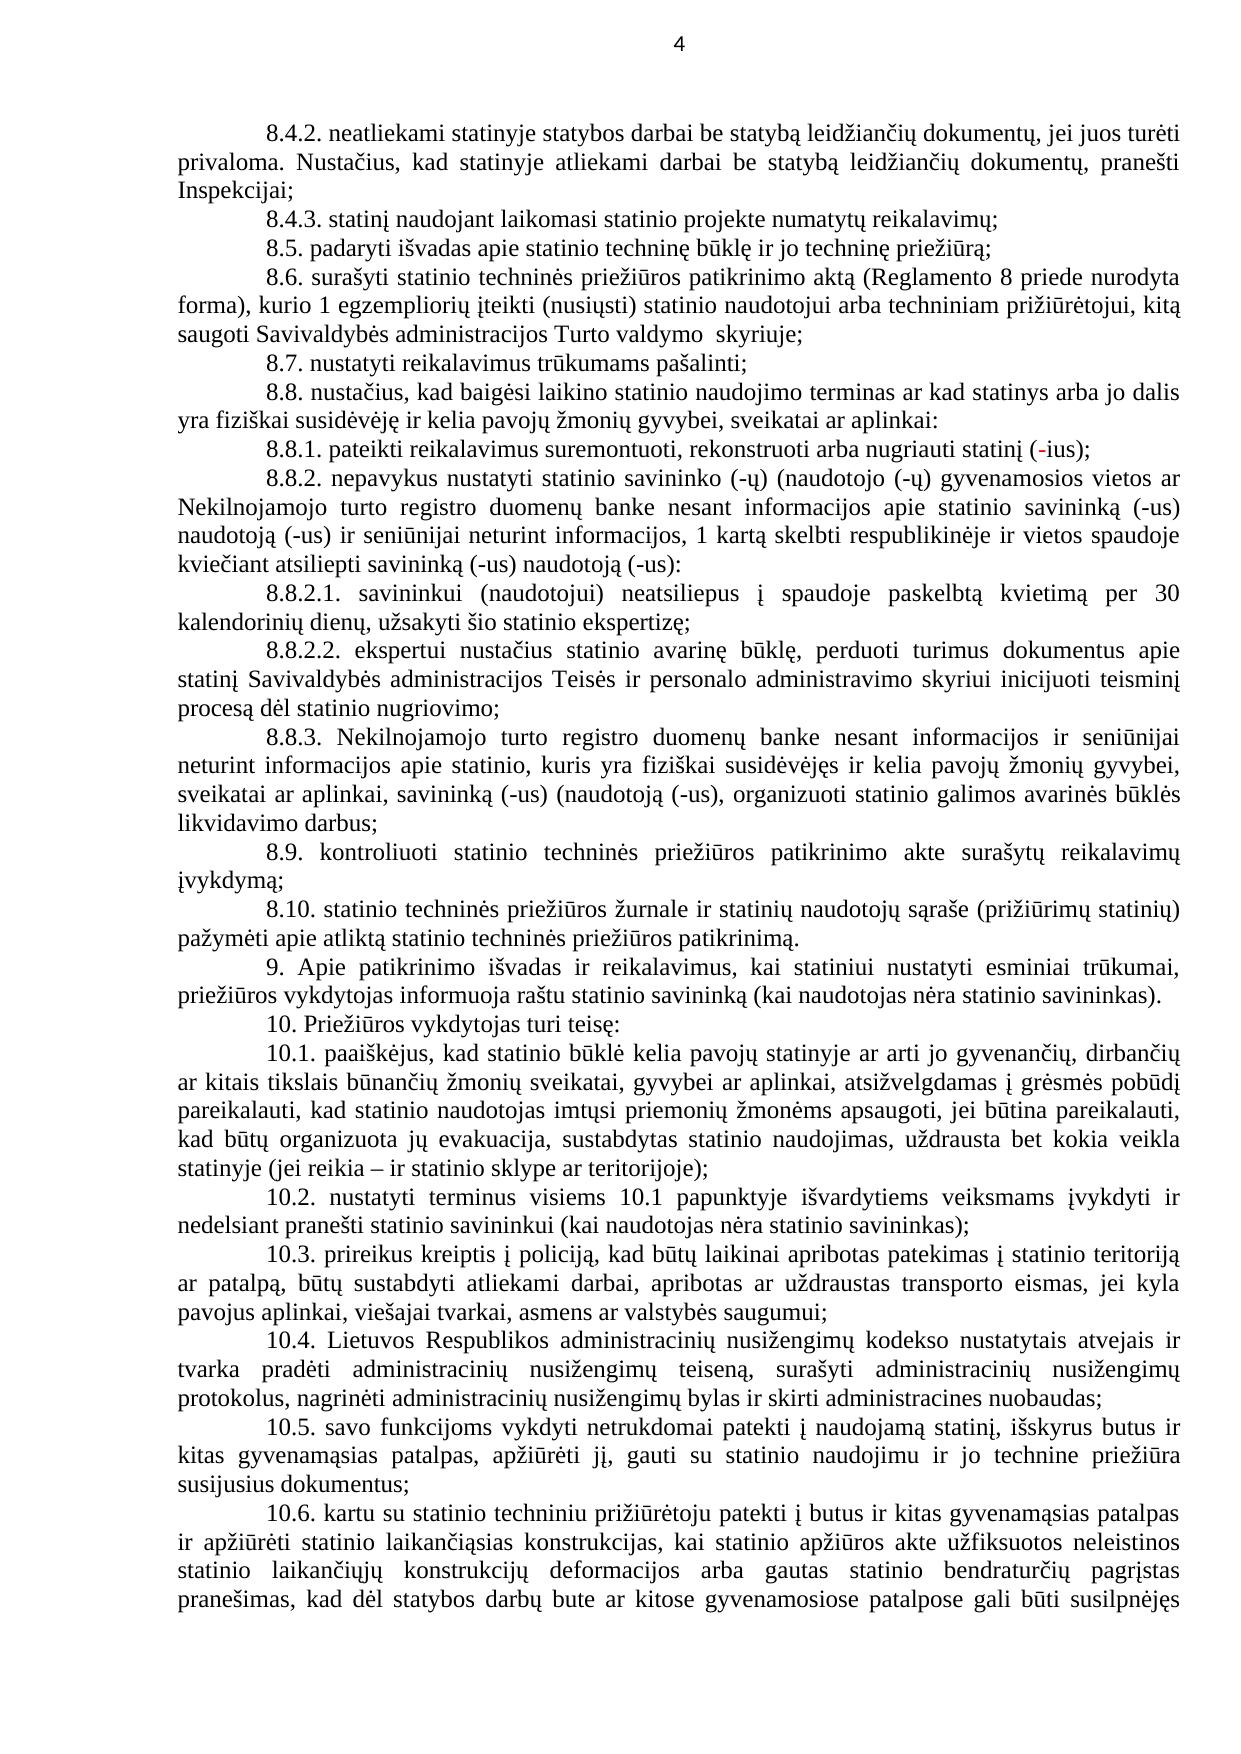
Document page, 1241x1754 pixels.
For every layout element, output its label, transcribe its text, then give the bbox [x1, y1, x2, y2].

text 8.10. statinio techninės priežiūros žurnale ir statinių naudotojų sąraše (prižiūrimų statinių) pažymėti apie atliktą statinio techninės priežiūros patikrinimą. [177, 894, 1181, 952]
text 8.6. surašyti statinio techninės priežiūros patikrinimo aktą (Reglamento 8 priede nurodyta forma), kurio 1 egzempliorių įteikti (nusiųsti) statinio naudotojui arba techniniam prižiūrėtojui, kitą saugoti Savivaldybės administracijos Turto valdymo skyriuje; [177, 262, 1181, 348]
text 8.8.2.2. ekspertui nustačius statinio avarinę būklę, perduoti turimus dokumentus apie statinį Savivaldybės administracijos Teisės ir personalo administravimo skyriui inicijuoti teisminį procesą dėl statinio nugriovimo; [177, 636, 1181, 722]
text 10.6. kartu su statinio techniniu prižiūrėtoju patekti į butus ir kitas gyvenamąsias patalpas ir apžiūrėti statinio laikančiąsias konstrukcijas, kai statinio apžiūros akte užfiksuotos neleistinos statinio laikančiųjų konstrukcijų deformacijos arba gautas statinio bendraturčių pagrįstas pranešimas, kad dėl statybos darbų bute ar kitose gyvenamosiose patalpose gali būti susilpnėjęs [177, 1498, 1181, 1613]
text 8.8.2.1. savininkui (naudotojui) neatsiliepus į spaudoje paskelbtą kvietimą per 30 kalendorinių dienų, užsakyti šio statinio ekspertizę; [177, 578, 1181, 636]
text 10.4. Lietuvos Respublikos administracinių nusižengimų kodekso nustatytais atvejais ir tvarka pradėti administracinių nusižengimų teiseną, surašyti administracinių nusižengimų protokolus, nagrinėti administracinių nusižengimų bylas ir skirti administracines nuobaudas; [177, 1326, 1181, 1412]
text 8.8. nustačius, kad baigėsi laikino statinio naudojimo terminas ar kad statinys arba jo dalis yra fiziškai susidėvėję ir kelia pavojų žmonių gyvybei, sveikatai ar aplinkai: [177, 377, 1181, 434]
text 8.8.3. Nekilnojamojo turto registro duomenų banke nesant informacijos ir seniūnijai neturint informacijos apie statinio, kuris yra fiziškai susidėvėjęs ir kelia pavojų žmonių gyvybei, sveikatai ar aplinkai, savininką (-us) (naudotoją (-us), organizuoti statinio galimos avarinės būklės likvidavimo darbus; [177, 722, 1181, 837]
text 8.8.1. pateikti reikalavimus suremontuoti, rekonstruoti arba nugriauti statinį (-ius); [177, 434, 1181, 463]
text 8.7. nustatyti reikalavimus trūkumams pašalinti; [177, 348, 1181, 377]
text 10.5. savo funkcijoms vykdyti netrukdomai patekti į naudojamą statinį, išskyrus butus ir kitas gyvenamąsias patalpas, apžiūrėti jį, gauti su statinio naudojimu ir jo technine priežiūra susijusius dokumentus; [177, 1412, 1181, 1498]
text 9. Apie patikrinimo išvadas ir reikalavimus, kai statiniui nustatyti esminiai trūkumai, priežiūros vykdytojas informuoja raštu statinio savininką (kai naudotojas nėra statinio savininkas). [177, 952, 1181, 1009]
text 8.9. kontroliuoti statinio techninės priežiūros patikrinimo akte surašytų reikalavimų įvykdymą; [177, 837, 1181, 894]
text 8.4.2. neatliekami statinyje statybos darbai be statybą leidžiančių dokumentų, jei juos turėti privaloma. Nustačius, kad statinyje atliekami darbai be statybą leidžiančių dokumentų, pranešti Inspekcijai; [177, 118, 1181, 204]
text 8.8.2. nepavykus nustatyti statinio savininko (-ų) (naudotojo (-ų) gyvenamosios vietos ar Nekilnojamojo turto registro duomenų banke nesant informacijos apie statinio savininką (-us) naudotoją (-us) ir seniūnijai neturint informacijos, 1 kartą skelbti respublikinėje ir vietos spaudoje kviečiant atsiliepti savininką (-us) naudotoją (-us): [177, 463, 1181, 578]
text 10.1. paaiškėjus, kad statinio būklė kelia pavojų statinyje ar arti jo gyvenančių, dirbančių ar kitais tikslais būnančių žmonių sveikatai, gyvybei ar aplinkai, atsižvelgdamas į grėsmės pobūdį pareikalauti, kad statinio naudotojas imtųsi priemonių žmonėms apsaugoti, jei būtina pareikalauti, kad būtų organizuota jų evakuacija, sustabdytas statinio naudojimas, uždrausta bet kokia veikla statinyje (jei reikia – ir statinio sklype ar teritorijoje); [177, 1038, 1181, 1182]
text 8.4.3. statinį naudojant laikomasi statinio projekte numatytų reikalavimų; [177, 204, 1181, 233]
text 10.2. nustatyti terminus visiems 10.1 papunktyje išvardytiems veiksmams įvykdyti ir nedelsiant pranešti statinio savininkui (kai naudotojas nėra statinio savininkas); [177, 1182, 1181, 1239]
text 10. Priežiūros vykdytojas turi teisę: [177, 1009, 1181, 1038]
text 10.3. prireikus kreiptis į policiją, kad būtų laikinai apribotas patekimas į statinio teritoriją ar patalpą, būtų sustabdyti atliekami darbai, apribotas ar uždraustas transporto eismas, jei kyla pavojus aplinkai, viešajai tvarkai, asmens ar valstybės saugumui; [177, 1239, 1181, 1326]
text 8.5. padaryti išvadas apie statinio techninę būklę ir jo techninę priežiūrą; [177, 233, 1181, 262]
